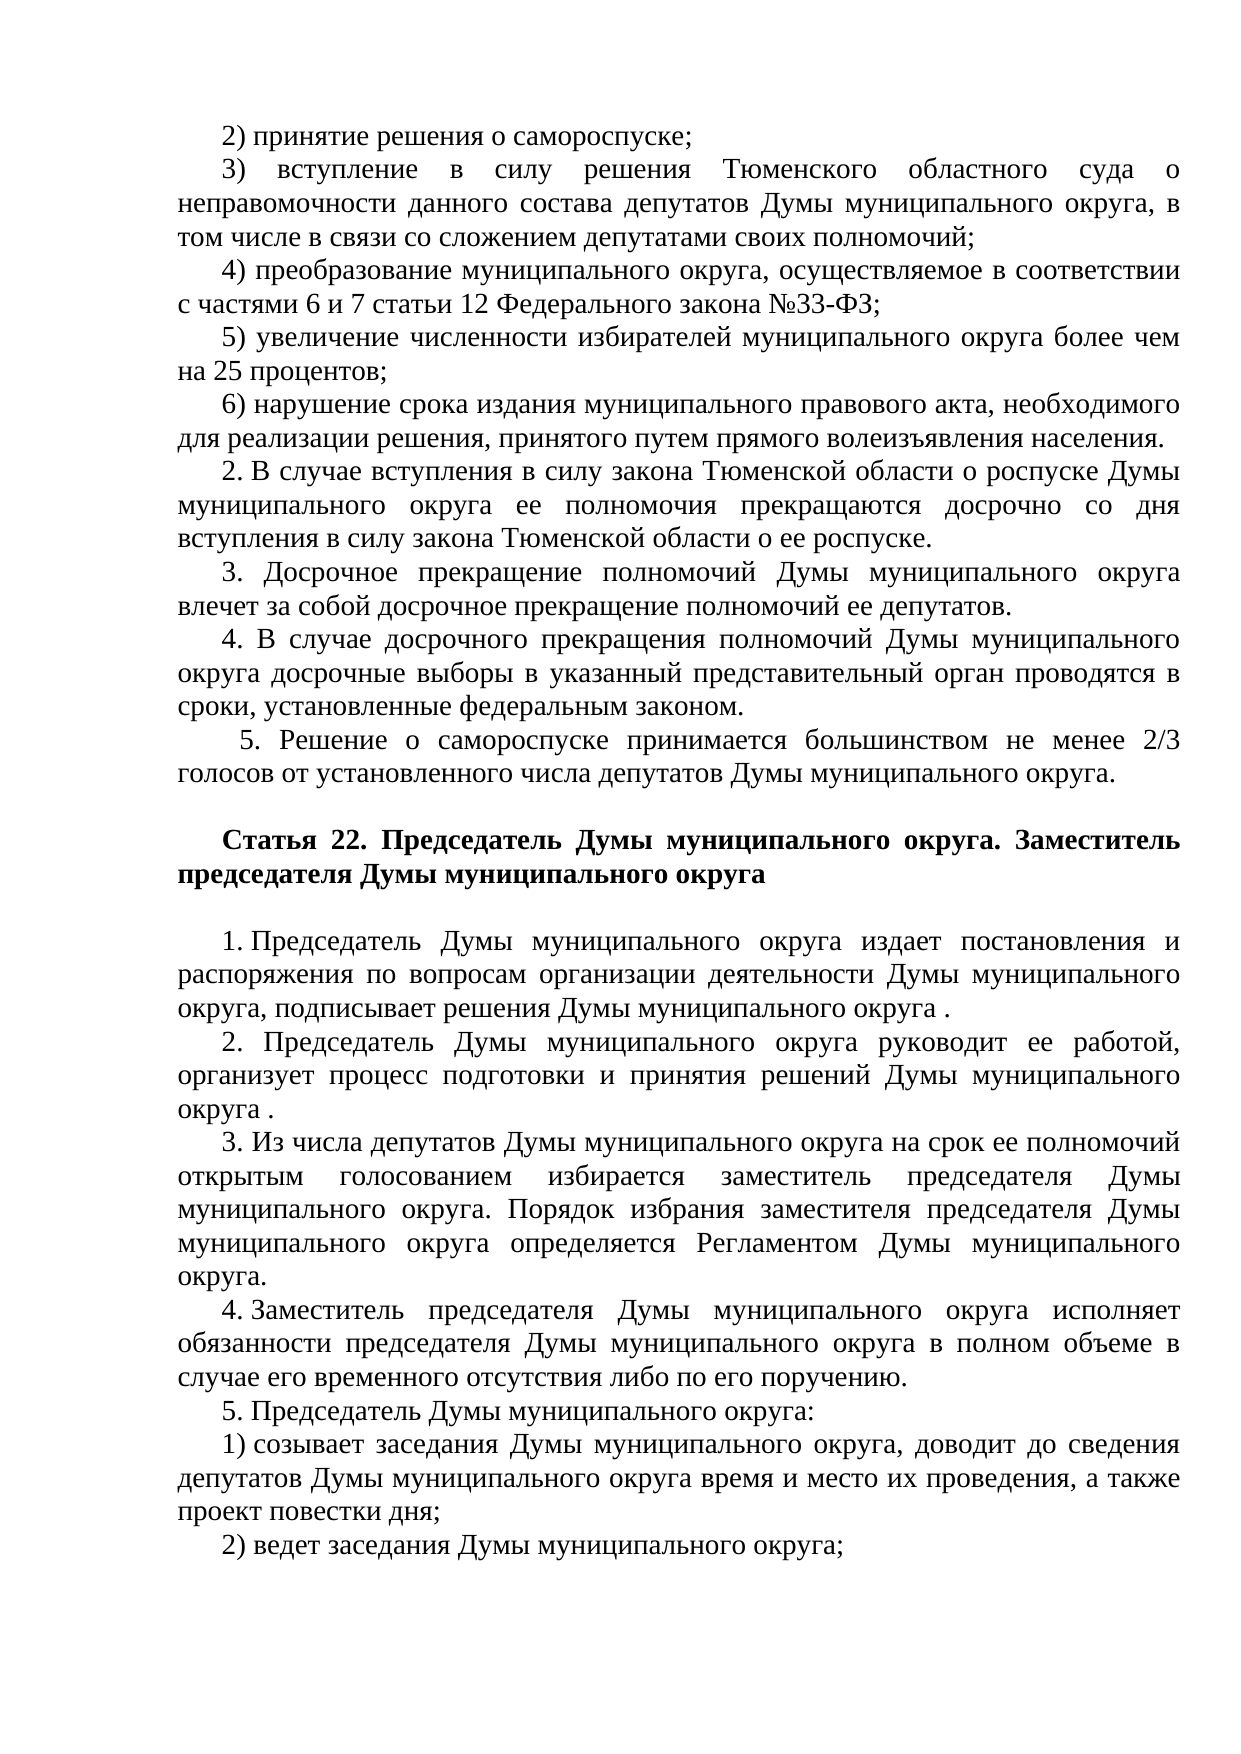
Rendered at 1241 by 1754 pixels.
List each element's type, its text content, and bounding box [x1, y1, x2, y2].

text 4. В случае досрочного прекращения полномочий Думы муниципального округа досрочные выборы в указанный представительный орган проводятся в сроки, установленные федеральным законом. [177, 621, 1181, 722]
text 3. Досрочное прекращение полномочий Думы муниципального округа влечет за собой досрочное прекращение полномочий ее депутатов. [177, 554, 1181, 621]
text Статья 22. Председатель Думы муниципального округа. Заместитель председателя Думы муниципального округа [177, 822, 1181, 889]
text 5) увеличение численности избирателей муниципального округа более чем на 25 процентов; [177, 319, 1181, 386]
text 6) нарушение срока издания муниципального правового акта, необходимого для реализации решения, принятого путем прямого волеизъявления населения. [177, 386, 1181, 453]
text 2. Председатель Думы муниципального округа руководит ее работой, организует процесс подготовки и принятия решений Думы муниципального округа . [177, 1024, 1181, 1124]
text 2) принятие решения о самороспуске; [177, 118, 1181, 152]
text 4) преобразование муниципального округа, осуществляемое в соответствии с частями 6 и 7 статьи 12 Федерального закона №33-ФЗ; [177, 252, 1181, 319]
text 2) ведет заседания Думы муниципального округа; [177, 1527, 1181, 1560]
text 3. Из числа депутатов Думы муниципального округа на срок ее полномочий открытым голосованием избирается заместитель председателя Думы муниципального округа. Порядок избрания заместителя председателя Думы муниципального округа определяется Регламентом Думы муниципального округа. [177, 1124, 1181, 1292]
text 5. Председатель Думы муниципального округа: [177, 1393, 1181, 1426]
text 4. Заместитель председателя Думы муниципального округа исполняет обязанности председателя Думы муниципального округа в полном объеме в случае его временного отсутствия либо по его поручению. [177, 1292, 1181, 1393]
text 3) вступление в силу решения Тюменского областного суда о неправомочности данного состава депутатов Думы муниципального округа, в том числе в связи со сложением депутатами своих полномочий; [177, 152, 1181, 252]
text 2. В случае вступления в силу закона Тюменской области о роспуске Думы муниципального округа ее полномочия прекращаются досрочно со дня вступления в силу закона Тюменской области о ее роспуске. [177, 453, 1181, 554]
text 5. Решение о самороспуске принимается большинством не менее 2/3 голосов от установленного числа депутатов Думы муниципального округа. [177, 722, 1181, 789]
text 1) созывает заседания Думы муниципального округа, доводит до сведения депутатов Думы муниципального округа время и место их проведения, а также проект повестки дня; [177, 1426, 1181, 1527]
text 1. Председатель Думы муниципального округа издает постановления и распоряжения по вопросам организации деятельности Думы муниципального округа, подписывает решения Думы муниципального округа . [177, 923, 1181, 1024]
